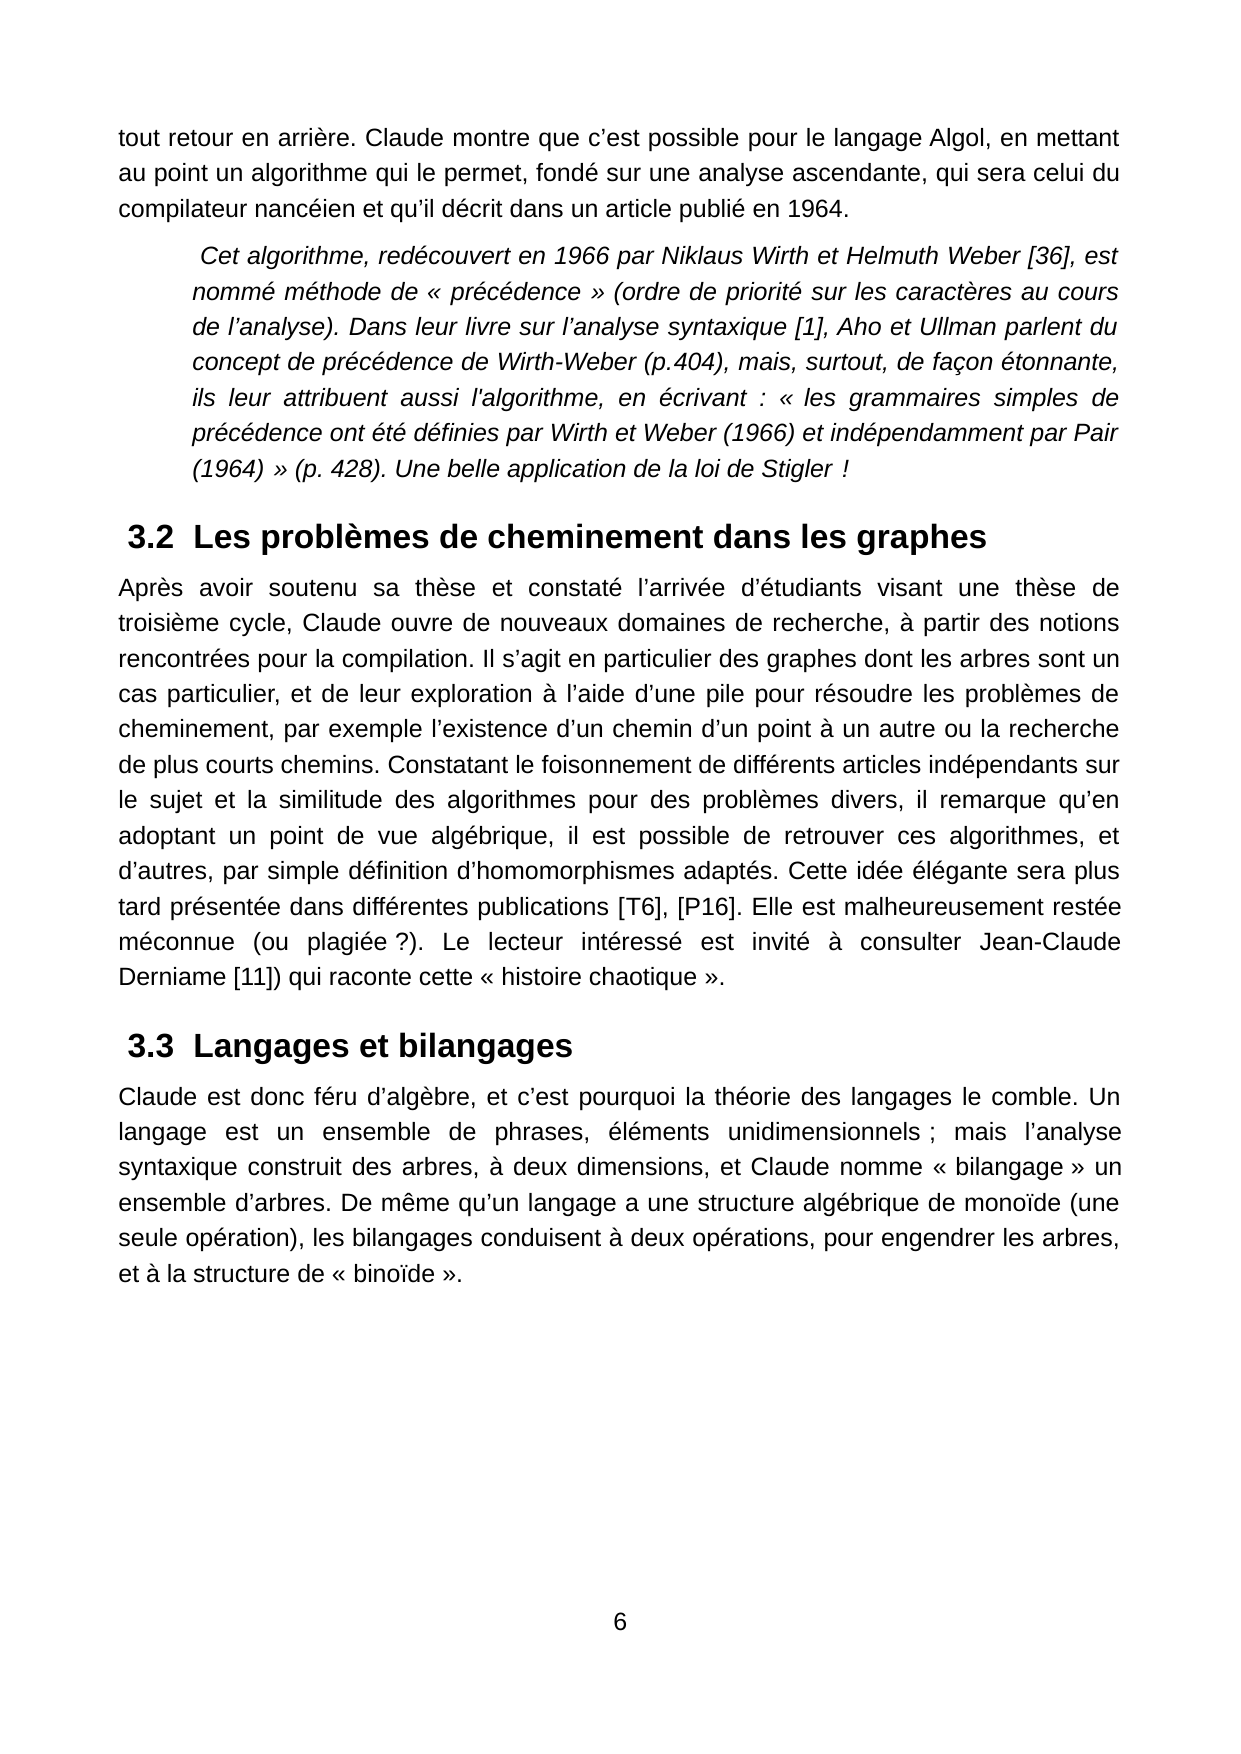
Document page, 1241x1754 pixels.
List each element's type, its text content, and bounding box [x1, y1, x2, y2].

text tout retour en arrière. Claude montre que c’est possible pour le langage Algol, en mettant au point un algorithme qui le permet, fondé sur une analyse ascendante, qui sera celui du compilateur nancéien et qu’il décrit dans un article publié en 1964. [118, 118, 1122, 224]
text Claude est donc féru d’algèbre, et c’est pourquoi la théorie des langages le comble. Un langage est un ensemble de phrases, éléments unidimensionnels ; mais l’analyse syntaxique construit des arbres, à deux dimensions, et Claude nomme « bilangage » un ensemble d’arbres. De même qu’un langage a une structure algébrique de monoïde (une seule opération), les bilangages conduisent à deux opérations, pour engendrer les arbres, et à la structure de « binoïde ». [118, 1077, 1122, 1289]
subtitle Les problèmes de cheminement dans les graphes [118, 517, 1122, 555]
subtitle Langages et bilangages [118, 1025, 1122, 1064]
text Après avoir soutenu sa thèse et constaté l’arrivée d’étudiants visant une thèse de troisième cycle, Claude ouvre de nouveaux domaines de recherche, à partir des notions rencontrées pour la compilation. Il s’agit en particulier des graphes dont les arbres sont un cas particulier, et de leur exploration à l’aide d’une pile pour résoudre les problèmes de cheminement, par exemple l’existence d’un chemin d’un point à un autre ou la recherche de plus courts chemins. Constatant le foisonnement de différents articles indépendants sur le sujet et la similitude des algorithmes pour des problèmes divers, il remarque qu’en adoptant un point de vue algébrique, il est possible de retrouver ces algorithmes, et d’autres, par simple définition d’homomorphismes adaptés. Cette idée élégante sera plus tard présentée dans différentes publications [T6], [P16]. Elle est malheureusement restée méconnue (ou plagiée ?). Le lecteur intéressé est invité à consulter Jean-Claude Derniame [11]) qui raconte cette « histoire chaotique ». [118, 568, 1122, 993]
text Cet algorithme, redécouvert en 1966 par Niklaus Wirth et Helmuth Weber [36], est nommé méthode de « précédence » (ordre de priorité sur les caractères au cours de l’analyse). Dans leur livre sur l’analyse syntaxique [1], Aho et Ullman parlent du concept de précédence de Wirth-Weber (p.­404), mais, surtout, de façon étonnante, ils leur attribuent aussi l'algorithme, en écrivant : « les grammaires simples de précédence ont été définies par Wirth et Weber (1966) et indépendamment par Pair (1964) » (p. 428). Une belle application de la loi de Stigler ! [192, 236, 1122, 484]
